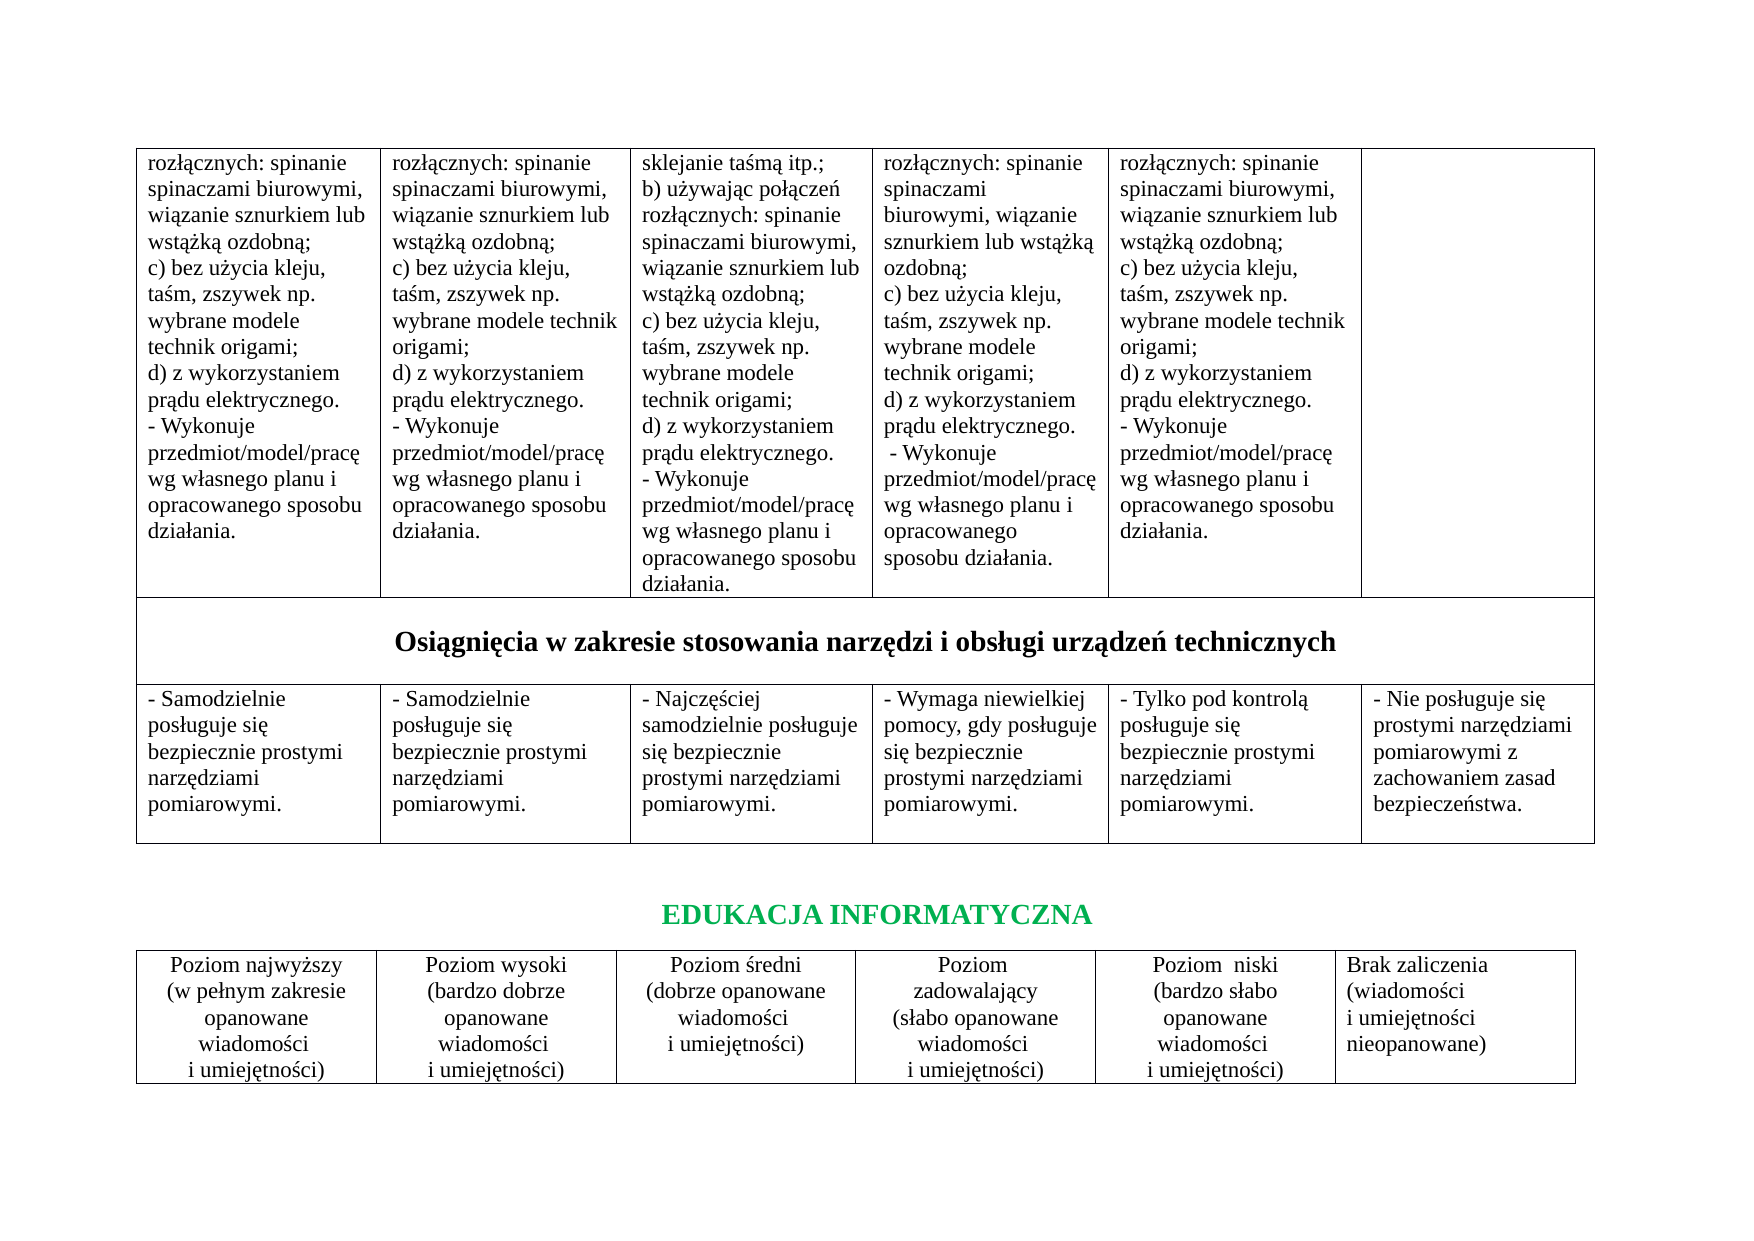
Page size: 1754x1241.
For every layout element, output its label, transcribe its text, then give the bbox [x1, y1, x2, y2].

table_header Poziom wysoki (bardzo dobrze opanowane wiadomości i umiejętności) [377, 951, 616, 1083]
table_cell rozłącznych: spinanie spinaczami biurowymi, wiązanie sznurkiem lub wstążką ozdobną; c) bez użycia kleju, taśm, zszywek np. wybrane modele technik origami; d) z wykorzystaniem prądu elektrycznego. - Wykonuje przedmiot/model/pracę wg własnego planu i opracowanego sposobu działania. [137, 149, 380, 597]
table_cell - Nie posługuje się prostymi narzędziami pomiarowymi z zachowaniem zasad bezpieczeństwa. [1362, 685, 1594, 843]
table_cell - Najczęściej samodzielnie posługuje się bezpiecznie prostymi narzędziami pomiarowymi. [631, 685, 872, 843]
text EDUKACJA INFORMATYCZNA [148, 897, 1606, 931]
table_header Poziom najwyższy (w pełnym zakresie opanowane wiadomości i umiejętności) [137, 951, 376, 1083]
table_header Poziom średni (dobrze opanowane wiadomości i umiejętności) [617, 951, 855, 1083]
table_cell rozłącznych: spinanie spinaczami biurowymi, wiązanie sznurkiem lub wstążką ozdobną; c) bez użycia kleju, taśm, zszywek np. wybrane modele technik origami; d) z wykorzystaniem prądu elektrycznego. - Wykonuje przedmiot/model/pracę wg własnego planu i opracowanego sposobu działania. [381, 149, 630, 597]
table_header Brak zaliczenia (wiadomości i umiejętności nieopanowane) [1336, 951, 1575, 1083]
table_cell - Tylko pod kontrolą posługuje się bezpiecznie prostymi narzędziami pomiarowymi. [1109, 685, 1361, 843]
table_header Poziom zadowalający (słabo opanowane wiadomości i umiejętności) [856, 951, 1095, 1083]
table_cell [1362, 149, 1594, 597]
table_cell rozłącznych: spinanie spinaczami biurowymi, wiązanie sznurkiem lub wstążką ozdobną; c) bez użycia kleju, taśm, zszywek np. wybrane modele technik origami; d) z wykorzystaniem prądu elektrycznego. - Wykonuje przedmiot/model/pracę wg własnego planu i opracowanego sposobu działania. [873, 149, 1108, 597]
table_cell Osiągnięcia w zakresie stosowania narzędzi i obsługi urządzeń technicznych [137, 598, 1594, 684]
table_header Poziom niski (bardzo słabo opanowane wiadomości i umiejętności) [1096, 951, 1335, 1083]
table_cell - Wymaga niewielkiej pomocy, gdy posługuje się bezpiecznie prostymi narzędziami pomiarowymi. [873, 685, 1108, 843]
table_cell sklejanie taśmą itp.; b) używając połączeń rozłącznych: spinanie spinaczami biurowymi, wiązanie sznurkiem lub wstążką ozdobną; c) bez użycia kleju, taśm, zszywek np. wybrane modele technik origami; d) z wykorzystaniem prądu elektrycznego. - Wykonuje przedmiot/model/pracę wg własnego planu i opracowanego sposobu działania. [631, 149, 872, 597]
table_cell - Samodzielnie posługuje się bezpiecznie prostymi narzędziami pomiarowymi. [381, 685, 630, 843]
table_cell rozłącznych: spinanie spinaczami biurowymi, wiązanie sznurkiem lub wstążką ozdobną; c) bez użycia kleju, taśm, zszywek np. wybrane modele technik origami; d) z wykorzystaniem prądu elektrycznego. - Wykonuje przedmiot/model/pracę wg własnego planu i opracowanego sposobu działania. [1109, 149, 1361, 597]
table_cell - Samodzielnie posługuje się bezpiecznie prostymi narzędziami pomiarowymi. [137, 685, 380, 843]
